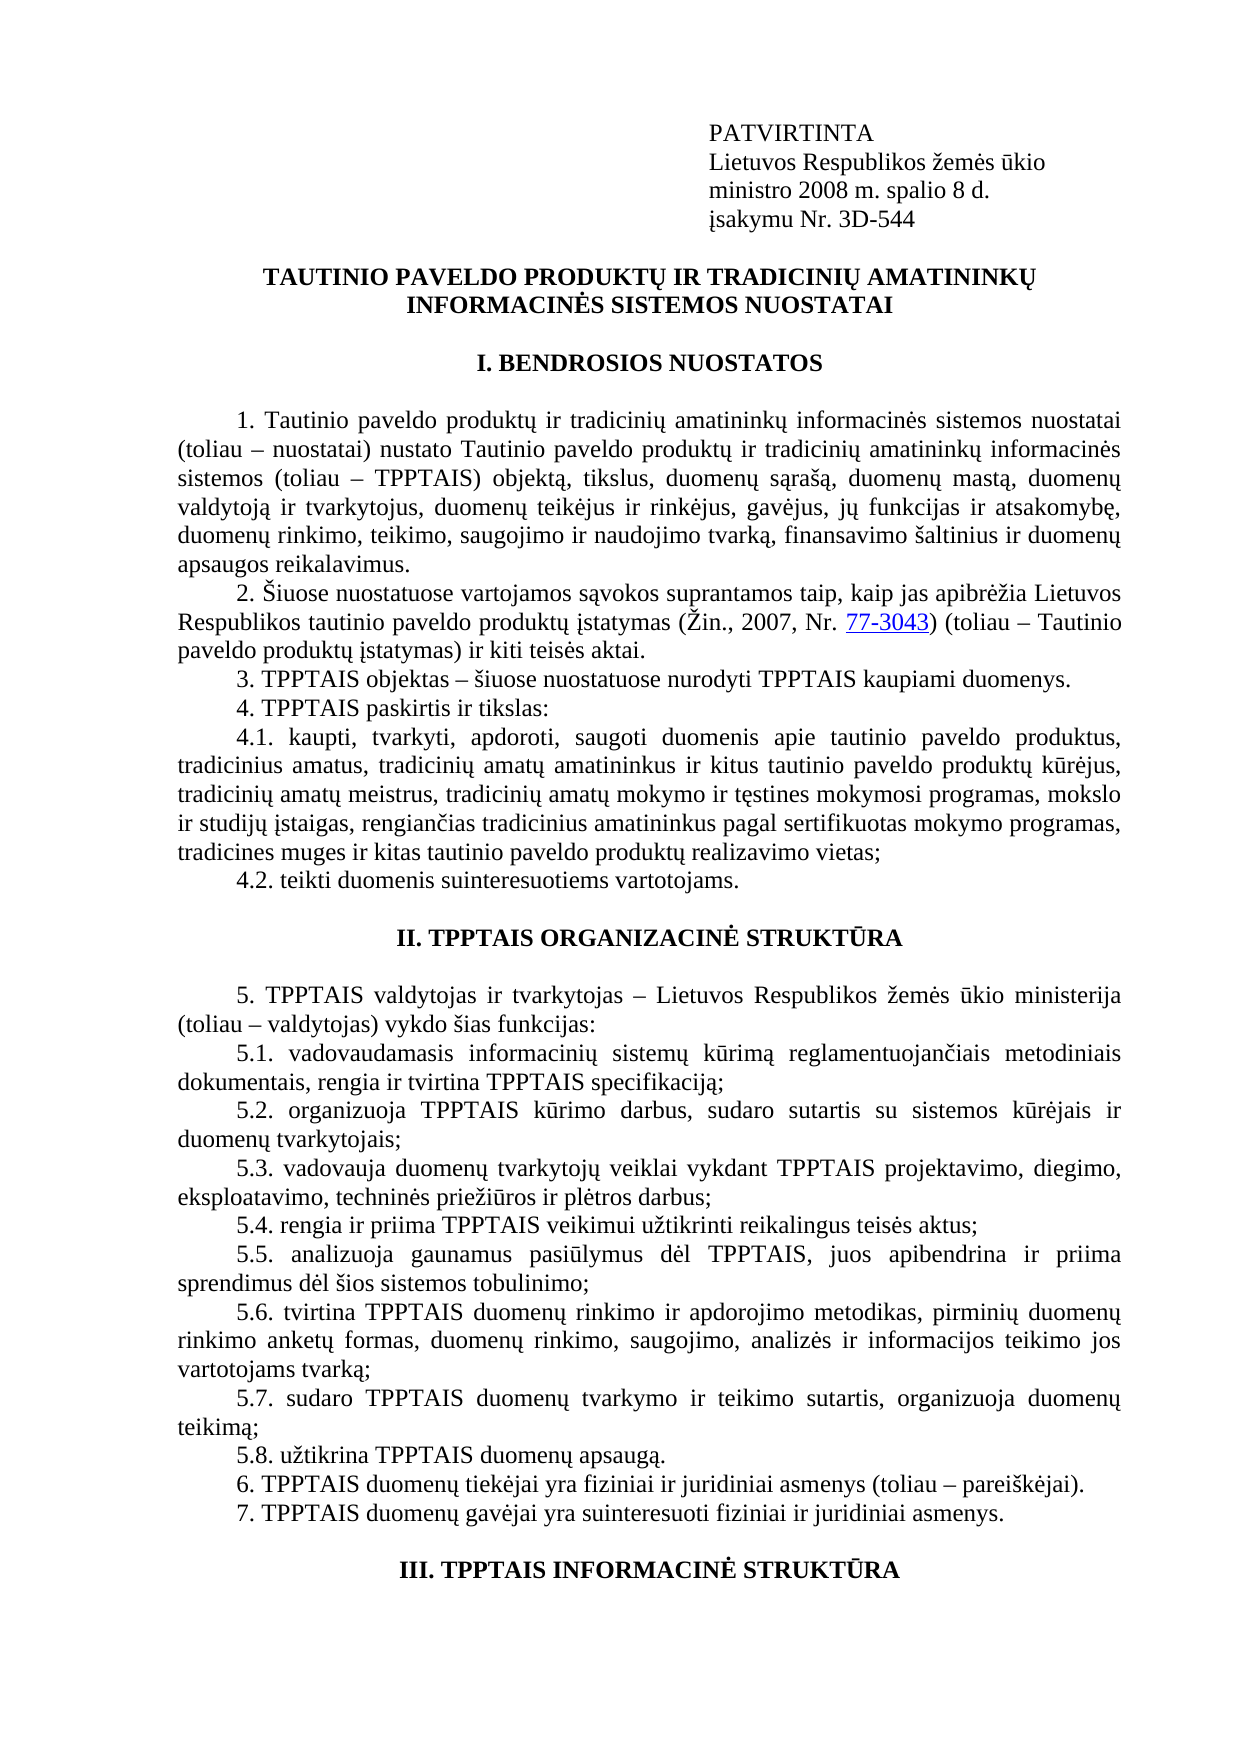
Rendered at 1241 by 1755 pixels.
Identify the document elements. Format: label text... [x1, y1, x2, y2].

text 5.6. tvirtina TPPTAIS duomenų rinkimo ir apdorojimo metodikas, pirminių duomenų rinkimo anketų formas, duomenų rinkimo, saugojimo, analizės ir informacijos teikimo jos vartotojams tvarką; [177, 1297, 1122, 1383]
text TAUTINIO PAVELDO PRODUKTŲ IR TRADICINIŲ AMATININKŲ INFORMACINĖS SISTEMOS NUOSTATAI [177, 262, 1122, 319]
text 5.3. vadovauja duomenų tvarkytojų veiklai vykdant TPPTAIS projektavimo, diegimo, eksploatavimo, techninės priežiūros ir plėtros darbus; [177, 1153, 1122, 1211]
text 6. TPPTAIS duomenų tiekėjai yra fiziniai ir juridiniai asmenys (toliau – pareiškėjai). [177, 1469, 1122, 1498]
text I. BENDROSIOS NUOSTATOS [177, 348, 1122, 377]
text įsakymu Nr. 3D-544 [177, 204, 1122, 233]
text 5.8. užtikrina TPPTAIS duomenų apsaugą. [177, 1441, 1122, 1469]
text 5.2. organizuoja TPPTAIS kūrimo darbus, sudaro sutartis su sistemos kūrėjais ir duomenų tvarkytojais; [177, 1096, 1122, 1153]
text 4. TPPTAIS paskirtis ir tikslas: [177, 693, 1122, 722]
text 3. TPPTAIS objektas – šiuose nuostatuose nurodyti TPPTAIS kaupiami duomenys. [177, 664, 1122, 693]
text 5.4. rengia ir priima TPPTAIS veikimui užtikrinti reikalingus teisės aktus; [177, 1211, 1122, 1239]
text 1. Tautinio paveldo produktų ir tradicinių amatininkų informacinės sistemos nuostatai (toliau – nuostatai) nustato Tautinio paveldo produktų ir tradicinių amatininkų informacinės sistemos (toliau – TPPTAIS) objektą, tikslus, duomenų sąrašą, duomenų mastą, duomenų valdytoją ir tvarkytojus, duomenų teikėjus ir rinkėjus, gavėjus, jų funkcijas ir atsakomybę, duomenų rinkimo, teikimo, saugojimo ir naudojimo tvarką, finansavimo šaltinius ir duomenų apsaugos reikalavimus. [177, 406, 1122, 578]
text 5. TPPTAIS valdytojas ir tvarkytojas – Lietuvos Respublikos žemės ūkio ministerija (toliau – valdytojas) vykdo šias funkcijas: [177, 981, 1122, 1038]
text 7. TPPTAIS duomenų gavėjai yra suinteresuoti fiziniai ir juridiniai asmenys. [177, 1498, 1122, 1527]
text 4.2. teikti duomenis suinteresuotiems vartotojams. [177, 866, 1122, 894]
text 2. Šiuose nuostatuose vartojamos sąvokos suprantamos taip, kaip jas apibrėžia Lietuvos Respublikos tautinio paveldo produktų įstatymas (Žin., 2007, Nr. 77-3043) (toliau – Tautinio paveldo produktų įstatymas) ir kiti teisės aktai. [177, 578, 1122, 664]
text 4.1. kaupti, tvarkyti, apdoroti, saugoti duomenis apie tautinio paveldo produktus, tradicinius amatus, tradicinių amatų amatininkus ir kitus tautinio paveldo produktų kūrėjus, tradicinių amatų meistrus, tradicinių amatų mokymo ir tęstines mokymosi programas, mokslo ir studijų įstaigas, rengiančias tradicinius amatininkus pagal sertifikuotas mokymo programas, tradicines muges ir kitas tautinio paveldo produktų realizavimo vietas; [177, 722, 1122, 866]
text PATVIRTINTA [177, 118, 1122, 147]
text II. TPPTAIS ORGANIZACINĖ STRUKTŪRA [177, 923, 1122, 952]
text 5.1. vadovaudamasis informacinių sistemų kūrimą reglamentuojančiais metodiniais dokumentais, rengia ir tvirtina TPPTAIS specifikaciją; [177, 1038, 1122, 1096]
text III. TPPTAIS INFORMACINĖ STRUKTŪRA [177, 1556, 1122, 1584]
text ministro 2008 m. spalio 8 d. [177, 176, 1122, 204]
text Lietuvos Respublikos žemės ūkio [177, 147, 1122, 176]
text 5.7. sudaro TPPTAIS duomenų tvarkymo ir teikimo sutartis, organizuoja duomenų teikimą; [177, 1383, 1122, 1441]
text 5.5. analizuoja gaunamus pasiūlymus dėl TPPTAIS, juos apibendrina ir priima sprendimus dėl šios sistemos tobulinimo; [177, 1239, 1122, 1297]
